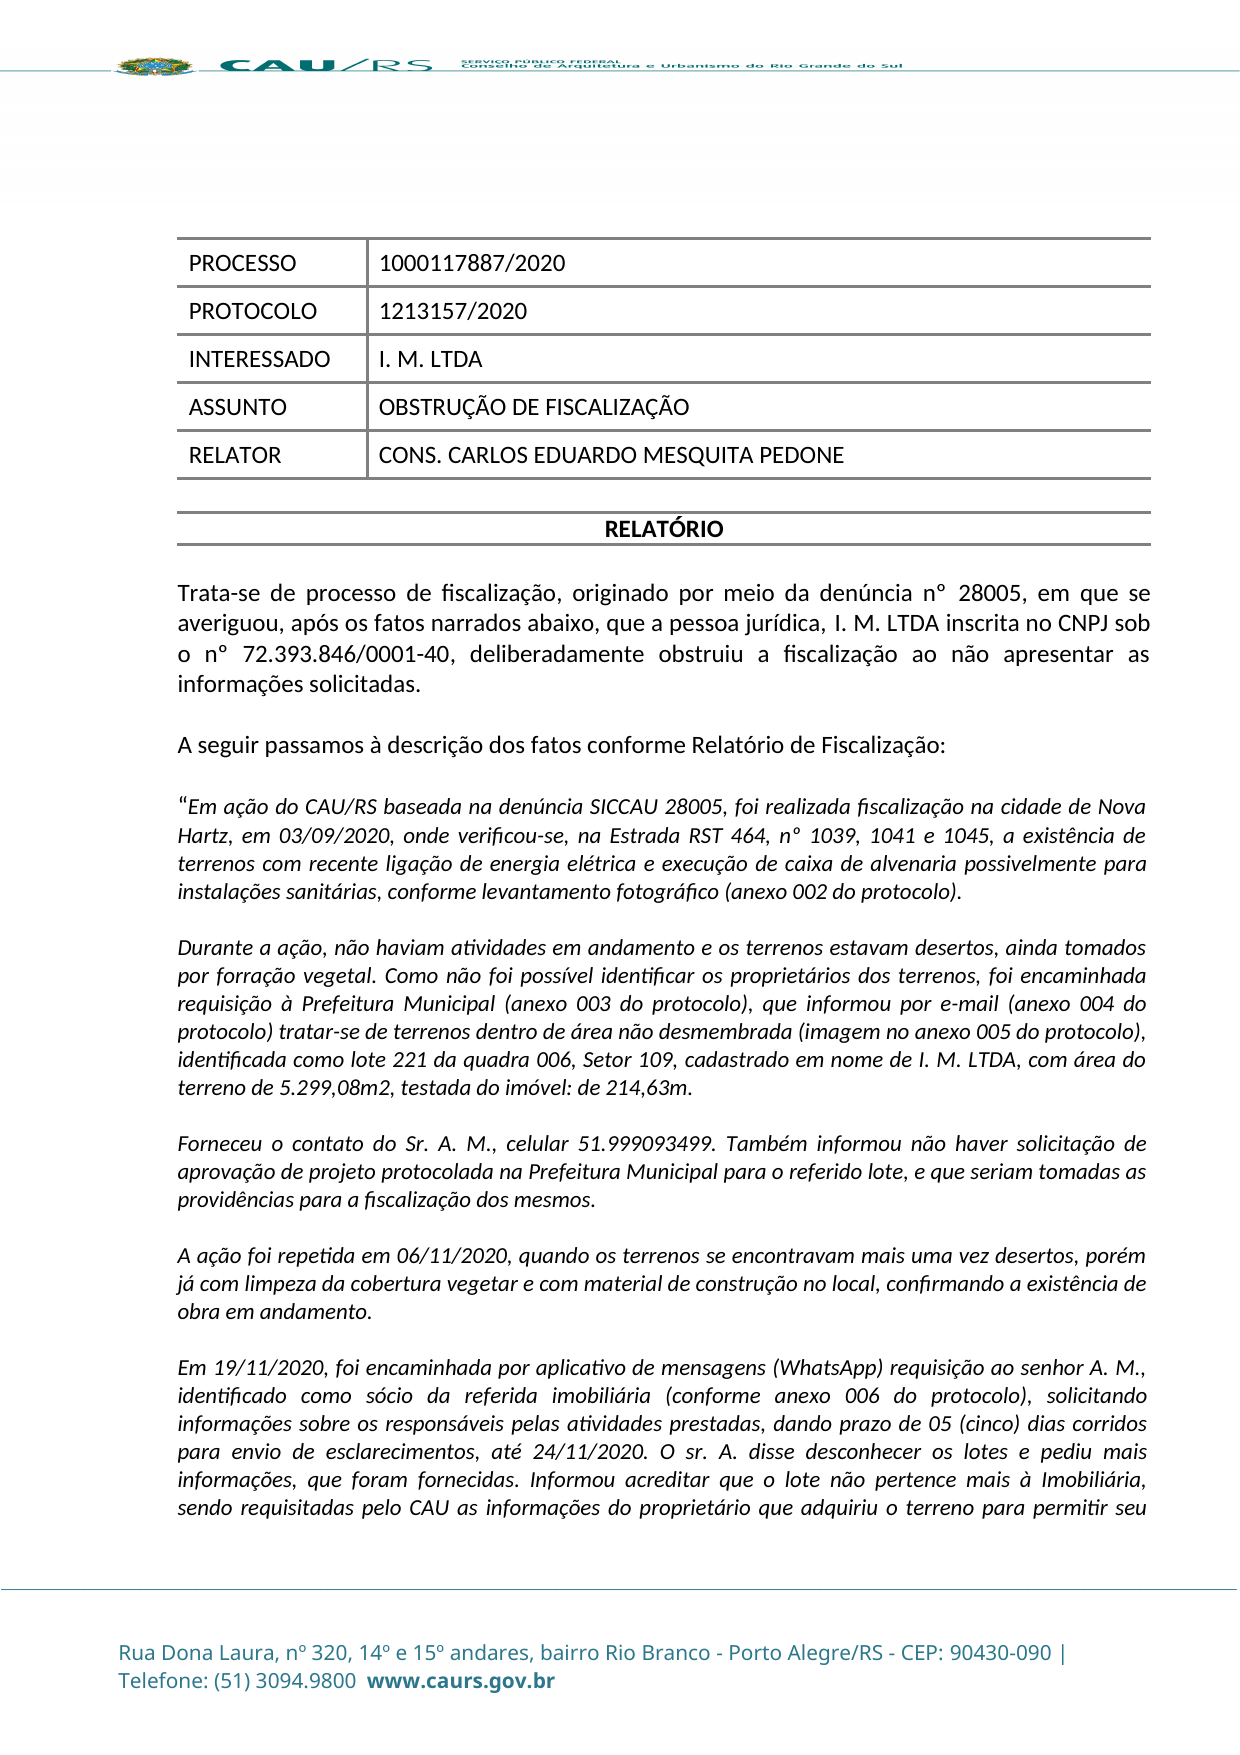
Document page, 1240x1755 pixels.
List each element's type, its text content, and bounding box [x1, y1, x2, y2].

text Forneceu o contato do Sr. A. M., celular 51.999093499. Também informou não haver solicitação de aprovação de projeto protocolada na Prefeitura Municipal para o referido lote, e que seriam tomadas as providências para a fiscalização dos mesmos. [177, 1129, 1151, 1213]
text Em 19/11/2020, foi encaminhada por aplicativo de mensagens (WhatsApp) requisição ao senhor A. M., identificado como sócio da referida imobiliária (conforme anexo 006 do protocolo), solicitando informações sobre os responsáveis pelas atividades prestadas, dando prazo de 05 (cinco) dias corridos para envio de esclarecimentos, até 24/11/2020. O sr. A. disse desconhecer os lotes e pediu mais informações, que foram fornecidas. Informou acreditar que o lote não pertence mais à Imobiliária, sendo requisitadas pelo CAU as informações do proprietário que adquiriu o terreno para permitir seu [177, 1353, 1151, 1521]
table_header RELATÓRIO [177, 514, 1151, 543]
text Durante a ação, não haviam atividades em andamento e os terrenos estavam desertos, ainda tomados por forração vegetal. Como não foi possível identificar os proprietários dos terrenos, foi encaminhada requisição à Prefeitura Municipal (anexo 003 do protocolo), que informou por e-mail (anexo 004 do protocolo) tratar-se de terrenos dentro de área não desmembrada (imagem no anexo 005 do protocolo), identificada como lote 221 da quadra 006, Setor 109, cadastrado em nome de I. M. LTDA, com área do terreno de 5.299,08m2, testada do imóvel: de 214,63m. [177, 933, 1151, 1101]
table_cell PROTOCOLO [177, 288, 366, 333]
table_header 1000117887/2020 [369, 240, 1151, 285]
table_cell RELATOR [177, 432, 366, 477]
table_cell ASSUNTO [177, 384, 366, 429]
table_cell INTERESSADO [177, 336, 366, 381]
table_cell I. M. LTDA [369, 336, 1151, 381]
table_header PROCESSO [177, 240, 366, 285]
text “Em ação do CAU/RS baseada na denúncia SICCAU 28005, foi realizada fiscalização na cidade de Nova Hartz, em 03/09/2020, onde verificou-se, na Estrada RST 464, nº 1039, 1041 e 1045, a existência de terrenos com recente ligação de energia elétrica e execução de caixa de alvenaria possivelmente para instalações sanitárias, conforme levantamento fotográfico (anexo 002 do protocolo). [177, 790, 1151, 905]
table_cell 1213157/2020 [369, 288, 1151, 333]
table_cell CONS. CARLOS EDUARDO MESQUITA PEDONE [369, 432, 1151, 477]
text A ação foi repetida em 06/11/2020, quando os terrenos se encontravam mais uma vez desertos, porém já com limpeza da cobertura vegetar e com material de construção no local, confirmando a existência de obra em andamento. [177, 1241, 1151, 1325]
table_cell OBSTRUÇÃO DE FISCALIZAÇÃO [369, 384, 1151, 429]
text A seguir passamos à descrição dos fatos conforme Relatório de Fiscalização: [177, 729, 1151, 760]
text Trata-se de processo de fiscalização, originado por meio da denúncia nº 28005, em que se averiguou, após os fatos narrados abaixo, que a pessoa jurídica, I. M. LTDA inscrita no CNPJ sob o nº 72.393.846/0001-40, deliberadamente obstruiu a fiscalização ao não apresentar as informações solicitadas. [177, 577, 1151, 699]
